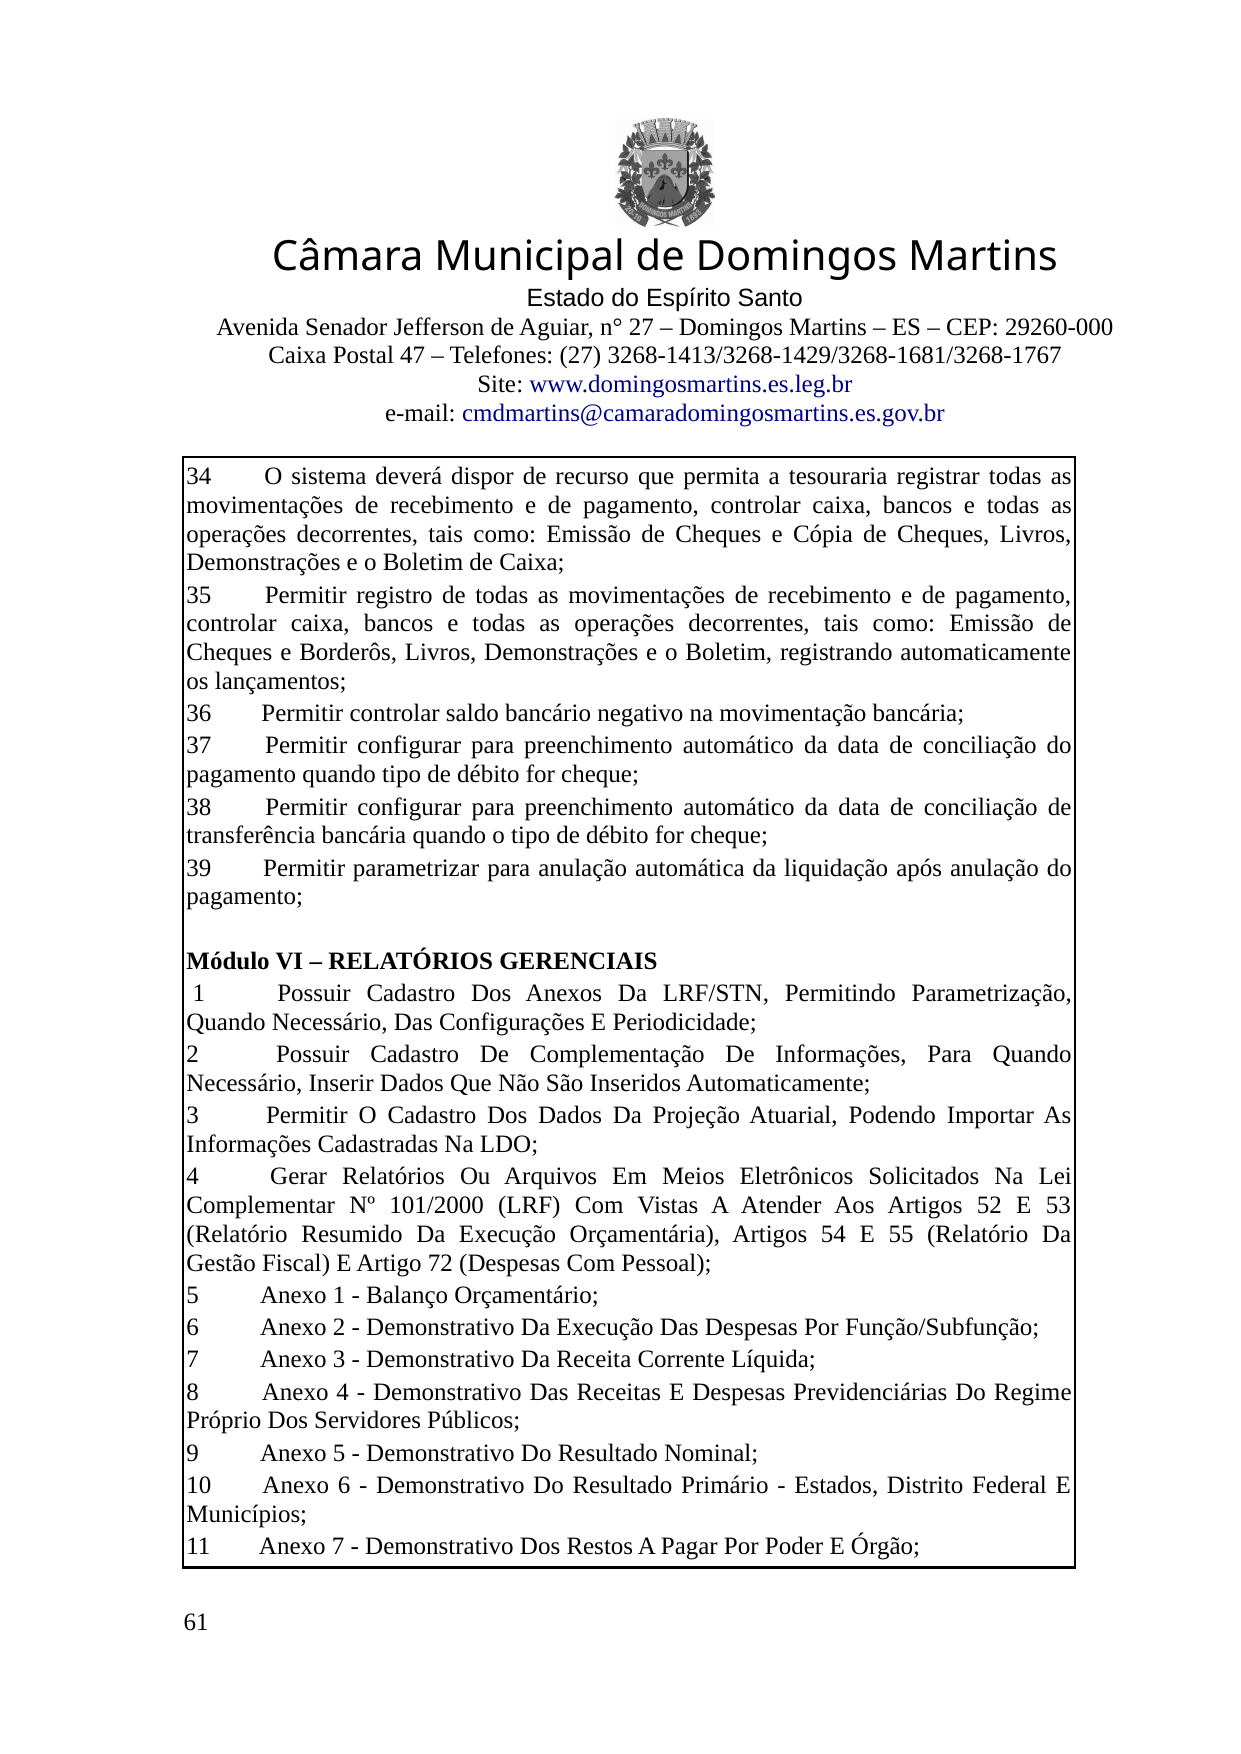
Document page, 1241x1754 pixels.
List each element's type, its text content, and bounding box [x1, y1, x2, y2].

table_header 34 O sistema deverá dispor de recurso que permita a tesouraria registrar todas as movimentações de recebimento e de pagamento, controlar caixa, bancos e todas as operações decorrentes, tais como: Emissão de Cheques e Cópia de Cheques, Livros, Demonstrações e o Boletim de Caixa; 35 Permitir registro de todas as movimentações de recebimento e de pagamento, controlar caixa, bancos e todas as operações decorrentes, tais como: Emissão de Cheques e Borderôs, Livros, Demonstrações e o Boletim, registrando automaticamente os lançamentos; 36 Permitir controlar saldo bancário negativo na movimentação bancária; 37 Permitir configurar para preenchimento automático da data de conciliação do pagamento quando tipo de débito for cheque; 38 Permitir configurar para preenchimento automático da data de conciliação de transferência bancária quando o tipo de débito for cheque; 39 Permitir parametrizar para anulação automática da liquidação após anulação do pagamento; Módulo VI – RELATÓRIOS GERENCIAIS 1 Possuir Cadastro Dos Anexos Da LRF/STN, Permitindo Parametrização, Quando Necessário, Das Configurações E Periodicidade; 2 Possuir Cadastro De Complementação De Informações, Para Quando Necessário, Inserir Dados Que Não São Inseridos Automaticamente; 3 Permitir O Cadastro Dos Dados Da Projeção Atuarial, Podendo Importar As Informações Cadastradas Na LDO; 4 Gerar Relatórios Ou Arquivos Em Meios Eletrônicos Solicitados Na Lei Complementar Nº 101/2000 (LRF) Com Vistas A Atender Aos Artigos 52 E 53 (Relatório Resumido Da Execução Orçamentária), Artigos 54 E 55 (Relatório Da Gestão Fiscal) E Artigo 72 (Despesas Com Pessoal); 5 Anexo 1 - Balanço Orçamentário; 6 Anexo 2 - Demonstrativo Da Execução Das Despesas Por Função/Subfunção; 7 Anexo 3 - Demonstrativo Da Receita Corrente Líquida; 8 Anexo 4 - Demonstrativo Das Receitas E Despesas Previdenciárias Do Regime Próprio Dos Servidores Públicos; 9 Anexo 5 - Demonstrativo Do Resultado Nominal; 10 Anexo 6 - Demonstrativo Do Resultado Primário - Estados, Distrito Federal E Municípios; 11 Anexo 7 - Demonstrativo Dos Restos A Pagar Por Poder E Órgão; [184, 458, 1074, 1566]
